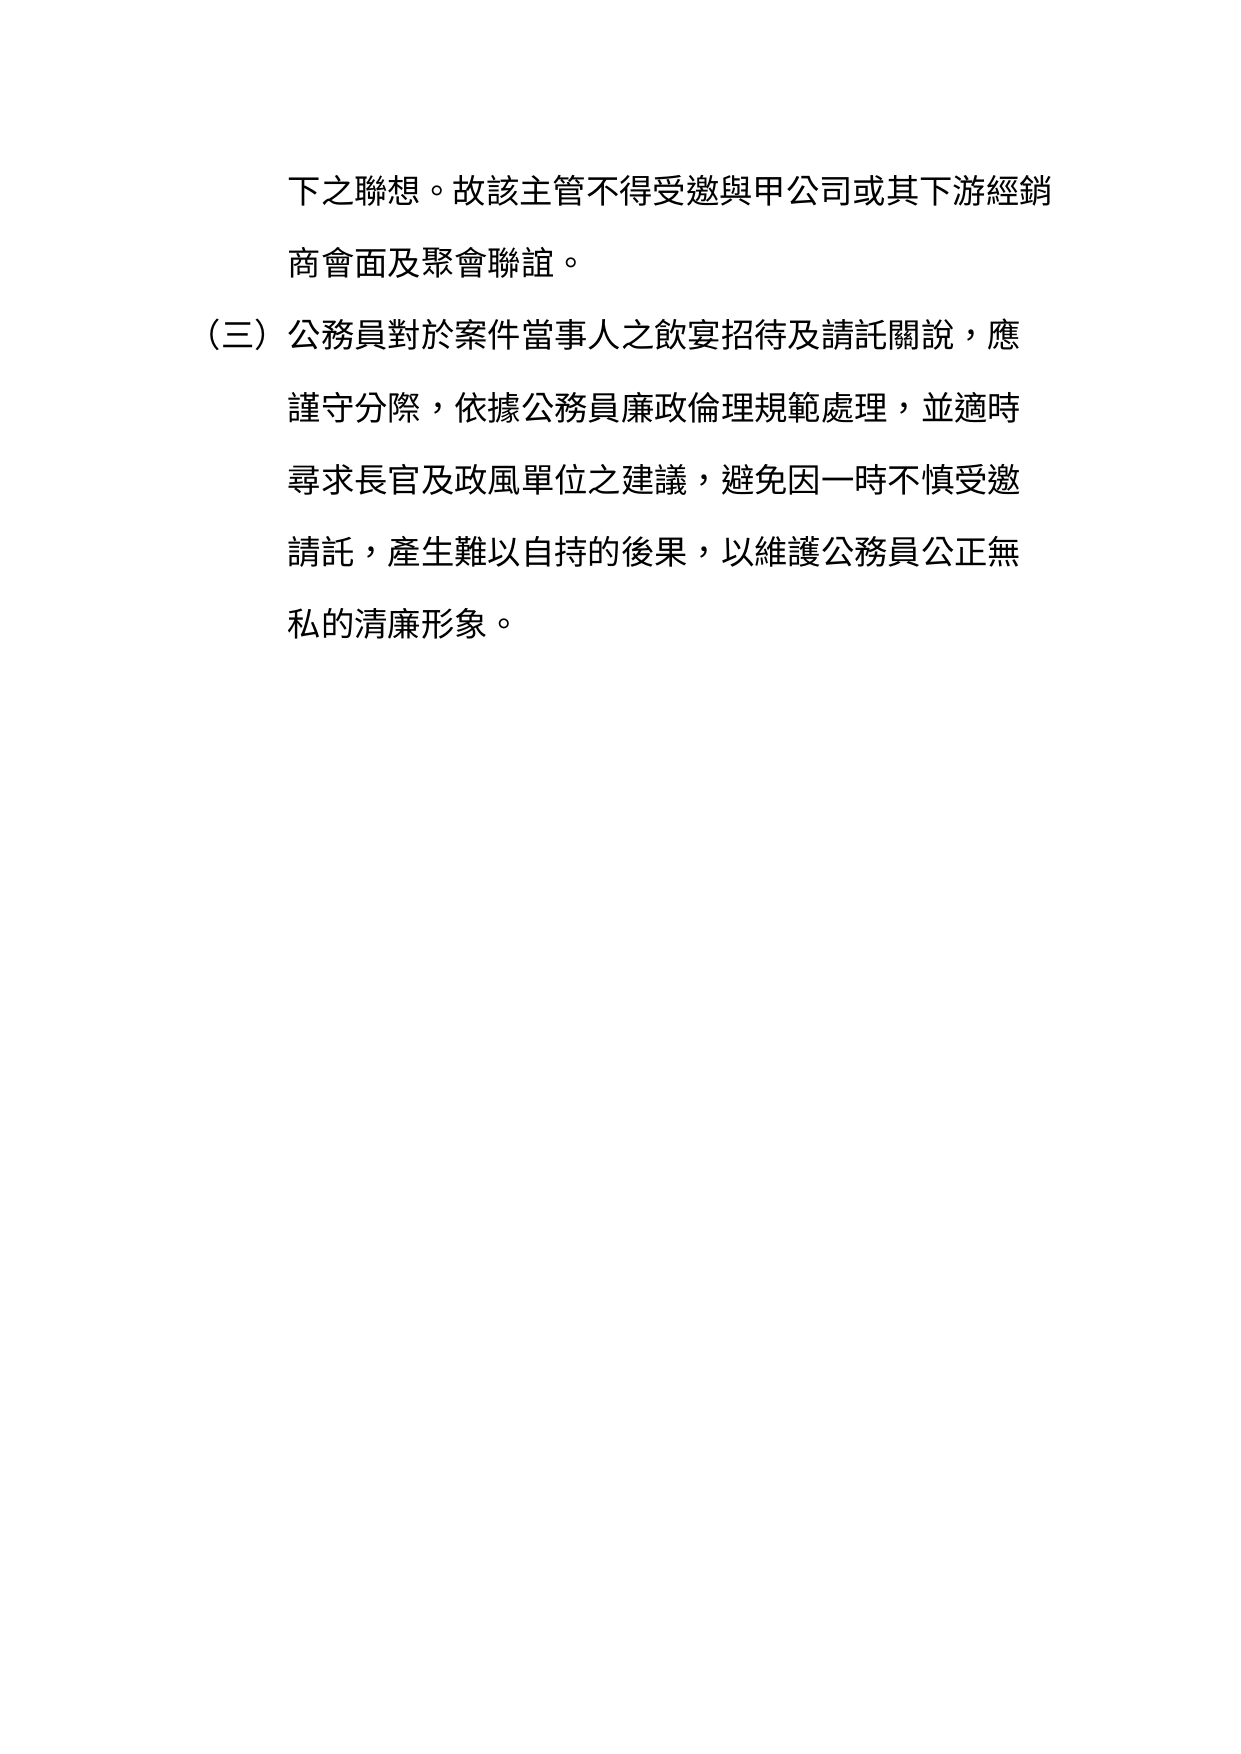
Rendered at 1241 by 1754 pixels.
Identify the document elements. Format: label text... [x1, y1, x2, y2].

text 下之聯想。故該主管不得受邀與甲公司或其下游經銷商會面及聚會聯誼。 [187, 164, 1053, 285]
text （三）公務員對於案件當事人之飲宴招待及請託關說，應謹守分際，依據公務員廉政倫理規範處理，並適時尋求長官及政風單位之建議，避免因一時不慎受邀請託，產生難以自持的後果，以維護公務員公正無私的清廉形象。 [187, 309, 1053, 646]
